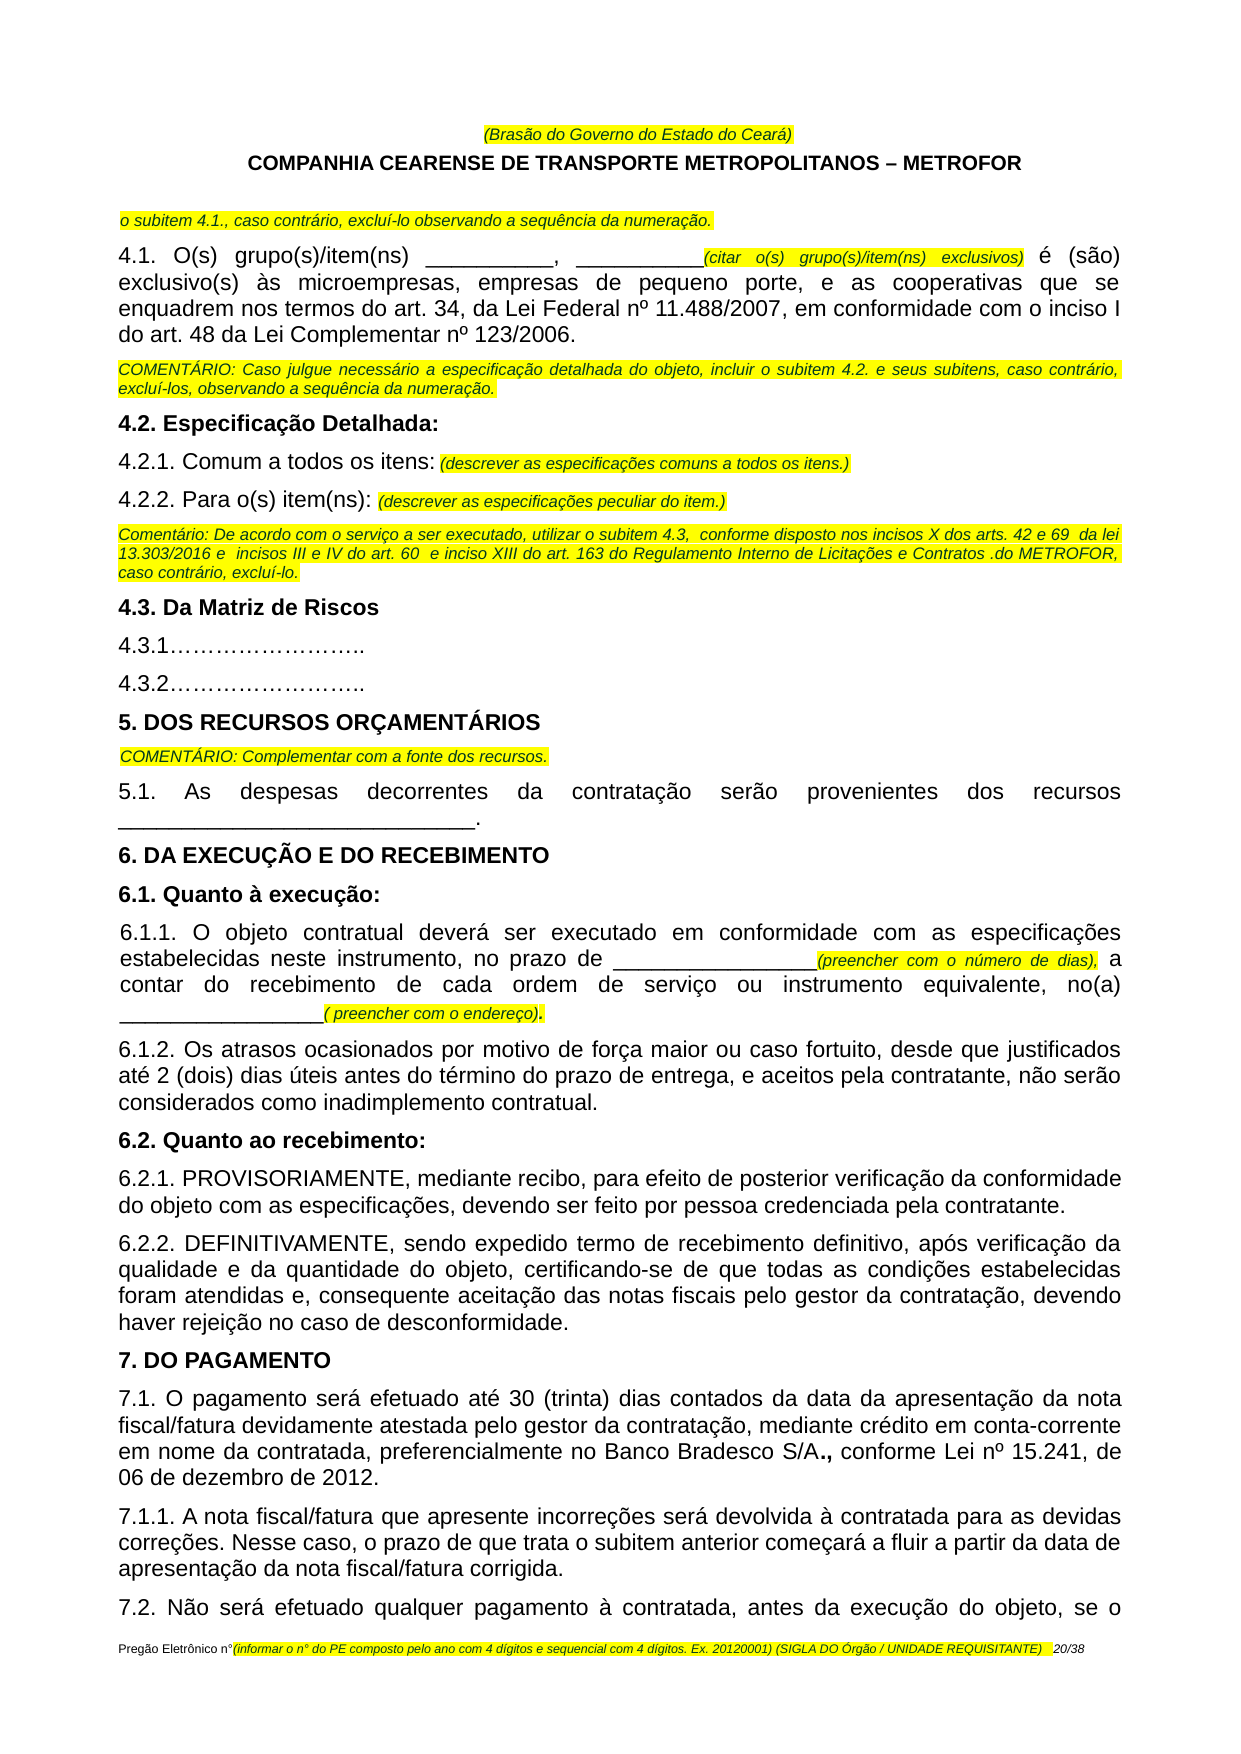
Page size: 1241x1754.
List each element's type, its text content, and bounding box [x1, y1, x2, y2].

text 6.1. Quanto à execução: [118, 881, 1122, 907]
text 4.1. O(s) grupo(s)/item(ns) __________, __________(citar o(s) grupo(s)/item(ns) exclusivos) é (são) exclusivo(s) às microempresas, empresas de pequeno porte, e as cooperativas que se enquadrem nos termos do art. 34, da Lei Federal nº 11.488/2007, em conformidade com o inciso I do art. 48 da Lei Complementar nº 123/2006. [118, 242, 1121, 348]
text 6.2. Quanto ao recebimento: [118, 1127, 1122, 1153]
text COMENTÁRIO: Complementar com a fonte dos recursos. [120, 747, 1122, 766]
text 4.2. Especificação Detalhada: [118, 410, 1122, 436]
text 6.2.2. DEFINITIVAMENTE, sendo expedido termo de recebimento definitivo, após verificação da qualidade e da quantidade do objeto, certificando-se de que todas as condições estabelecidas foram atendidas e, consequente aceitação das notas fiscais pelo gestor da contratação, devendo haver rejeição no caso de desconformidade. [118, 1230, 1122, 1335]
text 6. DA EXECUÇÃO E DO RECEBIMENTO [118, 842, 1122, 869]
text 4.3.2…………………….. [118, 670, 1122, 697]
text 6.2.1. PROVISORIAMENTE, mediante recibo, para efeito de posterior verificação da conformidade do objeto com as especificações, devendo ser feito por pessoa credenciada pela contratante. [118, 1165, 1122, 1218]
text Comentário: De acordo com o serviço a ser executado, utilizar o subitem 4.3, conforme disposto nos incisos X dos arts. 42 e 69 da lei 13.303/2016 e incisos III e IV do art. 60 e inciso XIII do art. 163 do Regulamento Interno de Licitações e Contratos .do METROFOR, caso contrário, excluí-lo. [118, 524, 1122, 582]
text 5.1. As despesas decorrentes da contratação serão provenientes dos recursos ____________________________. [118, 778, 1122, 830]
text COMENTÁRIO: Caso julgue necessário a especificação detalhada do objeto, incluir o subitem 4.2. e seus subitens, caso contrário, excluí-los, observando a sequência da numeração. [118, 359, 1122, 398]
text 6.1.1. O objeto contratual deverá ser executado em conformidade com as especificações estabelecidas neste instrumento, no prazo de ________________(preencher com o número de dias), a contar do recebimento de cada ordem de serviço ou instrumento equivalente, no(a) ________________( preencher com o endereço). [119, 919, 1122, 1024]
text 4.2.2. Para o(s) item(ns): (descrever as especificações peculiar do item.) [118, 486, 1122, 512]
text 7. DO PAGAMENTO [118, 1347, 1122, 1373]
text 4.2.1. Comum a todos os itens: (descrever as especificações comuns a todos os itens.) [118, 448, 1122, 474]
text o subitem 4.1., caso contrário, excluí-lo observando a sequência da numeração. [120, 211, 1122, 230]
text 7.1. O pagamento será efetuado até 30 (trinta) dias contados da data da apresentação da nota fiscal/fatura devidamente atestada pelo gestor da contratação, mediante crédito em conta-corrente em nome da contratada, preferencialmente no Banco Bradesco S/A., conforme Lei nº 15.241, de 06 de dezembro de 2012. [118, 1385, 1122, 1491]
text 7.2. Não será efetuado qualquer pagamento à contratada, antes da execução do objeto, se o [118, 1593, 1122, 1620]
text 7.1.1. A nota fiscal/fatura que apresente incorreções será devolvida à contratada para as devidas correções. Nesse caso, o prazo de que trata o subitem anterior começará a fluir a partir da data de apresentação da nota fiscal/fatura corrigida. [118, 1503, 1122, 1582]
text 4.3.1…………………….. [118, 632, 1122, 658]
text 4.3. Da Matriz de Riscos [118, 594, 1122, 620]
text 6.1.2. Os atrasos ocasionados por motivo de força maior ou caso fortuito, desde que justificados até 2 (dois) dias úteis antes do término do prazo de entrega, e aceitos pela contratante, não serão considerados como inadimplemento contratual. [118, 1036, 1122, 1115]
text 5. DOS RECURSOS ORÇAMENTÁRIOS [118, 708, 1122, 735]
